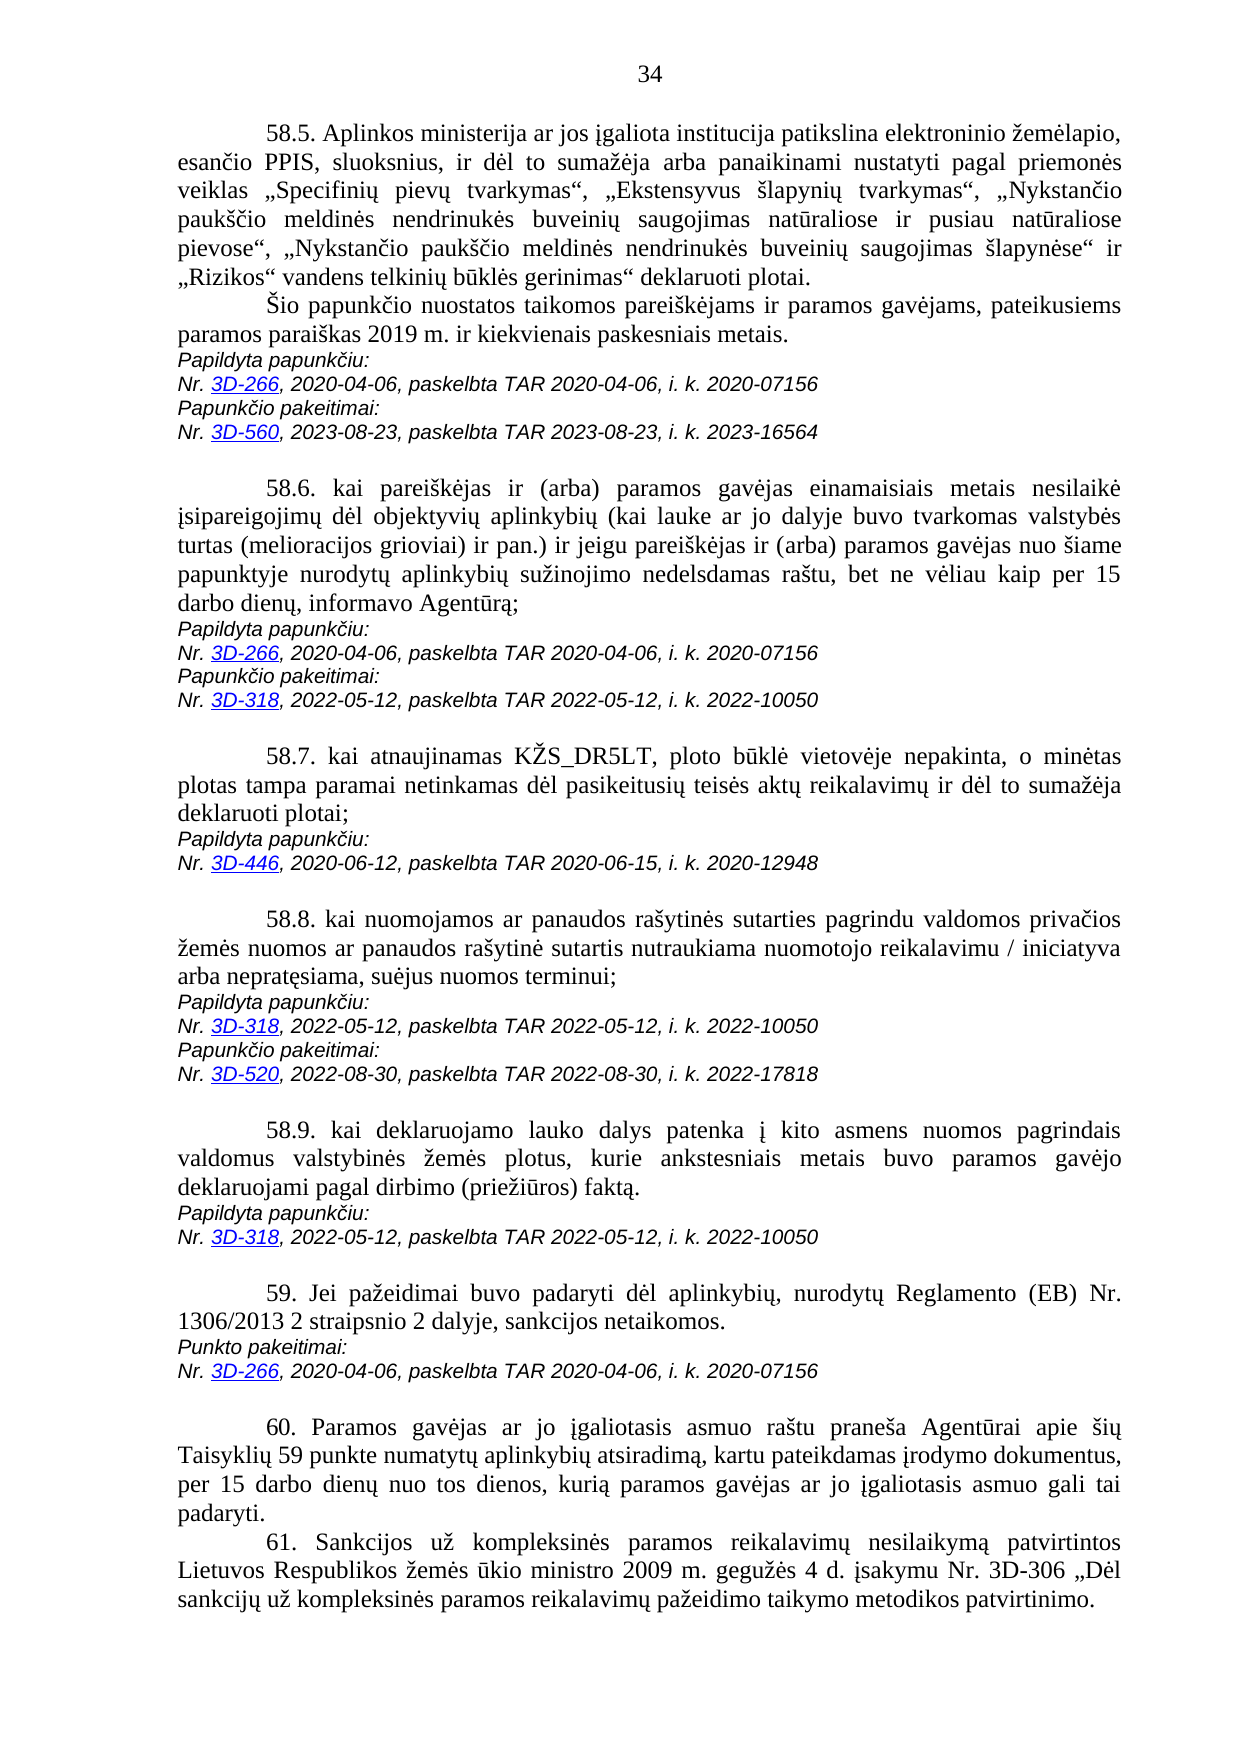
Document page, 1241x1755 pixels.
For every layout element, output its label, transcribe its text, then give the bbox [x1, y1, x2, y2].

text 58.9. kai deklaruojamo lauko dalys patenka į kito asmens nuomos pagrindais valdomus valstybinės žemės plotus, kurie ankstesniais metais buvo paramos gavėjo deklaruojami pagal dirbimo (priežiūros) faktą. [177, 1115, 1122, 1201]
text Nr. 3D-446, 2020-06-12, paskelbta TAR 2020-06-15, i. k. 2020-12948 [177, 851, 1122, 875]
text 58.5. Aplinkos ministerija ar jos įgaliota institucija patikslina elektroninio žemėlapio, esančio PPIS, sluoksnius, ir dėl to sumažėja arba panaikinami nustatyti pagal priemonės veiklas „Specifinių pievų tvarkymas“, „Ekstensyvus šlapynių tvarkymas“, „Nykstančio paukščio meldinės nendrinukės buveinių saugojimas natūraliose ir pusiau natūraliose pievose“, „Nykstančio paukščio meldinės nendrinukės buveinių saugojimas šlapynėse“ ir „Rizikos“ vandens telkinių būklės gerinimas“ deklaruoti plotai. [177, 118, 1122, 291]
text Nr. 3D-318, 2022-05-12, paskelbta TAR 2022-05-12, i. k. 2022-10050 [177, 688, 1122, 712]
text Papildyta papunkčiu: [177, 990, 1122, 1014]
text 58.7. kai atnaujinamas KŽS_DR5LT, ploto būklė vietovėje nepakinta, o minėtas plotas tampa paramai netinkamas dėl pasikeitusių teisės aktų reikalavimų ir dėl to sumažėja deklaruoti plotai; [177, 741, 1122, 827]
text Papildyta papunkčiu: [177, 1201, 1122, 1225]
text Nr. 3D-266, 2020-04-06, paskelbta TAR 2020-04-06, i. k. 2020-07156 [177, 640, 1122, 664]
text 58.8. kai nuomojamos ar panaudos rašytinės sutarties pagrindu valdomos privačios žemės nuomos ar panaudos rašytinė sutartis nutraukiama nuomotojo reikalavimu / iniciatyva arba nepratęsiama, suėjus nuomos terminui; [177, 904, 1122, 990]
text Papunkčio pakeitimai: [177, 1038, 1122, 1062]
text 58.6. kai pareiškėjas ir (arba) paramos gavėjas einamaisiais metais nesilaikė įsipareigojimų dėl objektyvių aplinkybių (kai lauke ar jo dalyje buvo tvarkomas valstybės turtas (melioracijos grioviai) ir pan.) ir jeigu pareiškėjas ir (arba) paramos gavėjas nuo šiame papunktyje nurodytų aplinkybių sužinojimo nedelsdamas raštu, bet ne vėliau kaip per 15 darbo dienų, informavo Agentūrą; [177, 473, 1122, 616]
text Šio papunkčio nuostatos taikomos pareiškėjams ir paramos gavėjams, pateikusiems paramos paraiškas 2019 m. ir kiekvienais paskesniais metais. [177, 291, 1122, 348]
text Nr. 3D-560, 2023-08-23, paskelbta TAR 2023-08-23, i. k. 2023-16564 [177, 420, 1122, 444]
text Nr. 3D-520, 2022-08-30, paskelbta TAR 2022-08-30, i. k. 2022-17818 [177, 1062, 1122, 1086]
text Nr. 3D-266, 2020-04-06, paskelbta TAR 2020-04-06, i. k. 2020-07156 [177, 372, 1122, 396]
text Papunkčio pakeitimai: [177, 396, 1122, 420]
text Papildyta papunkčiu: [177, 348, 1122, 372]
text 59. Jei pažeidimai buvo padaryti dėl aplinkybių, nurodytų Reglamento (EB) Nr. 1306/2013 2 straipsnio 2 dalyje, sankcijos netaikomos. [177, 1278, 1122, 1335]
text Nr. 3D-318, 2022-05-12, paskelbta TAR 2022-05-12, i. k. 2022-10050 [177, 1014, 1122, 1038]
text Nr. 3D-318, 2022-05-12, paskelbta TAR 2022-05-12, i. k. 2022-10050 [177, 1225, 1122, 1249]
text Papunkčio pakeitimai: [177, 664, 1122, 688]
text Punkto pakeitimai: [177, 1335, 1122, 1359]
text 61. Sankcijos už kompleksinės paramos reikalavimų nesilaikymą patvirtintos Lietuvos Respublikos žemės ūkio ministro 2009 m. gegužės 4 d. įsakymu Nr. 3D-306 „Dėl sankcijų už kompleksinės paramos reikalavimų pažeidimo taikymo metodikos patvirtinimo. [177, 1527, 1122, 1613]
text Papildyta papunkčiu: [177, 616, 1122, 640]
text 60. Paramos gavėjas ar jo įgaliotasis asmuo raštu praneša Agentūrai apie šių Taisyklių 59 punkte numatytų aplinkybių atsiradimą, kartu pateikdamas įrodymo dokumentus, per 15 darbo dienų nuo tos dienos, kurią paramos gavėjas ar jo įgaliotasis asmuo gali tai padaryti. [177, 1412, 1122, 1527]
text Nr. 3D-266, 2020-04-06, paskelbta TAR 2020-04-06, i. k. 2020-07156 [177, 1359, 1122, 1383]
text Papildyta papunkčiu: [177, 827, 1122, 851]
